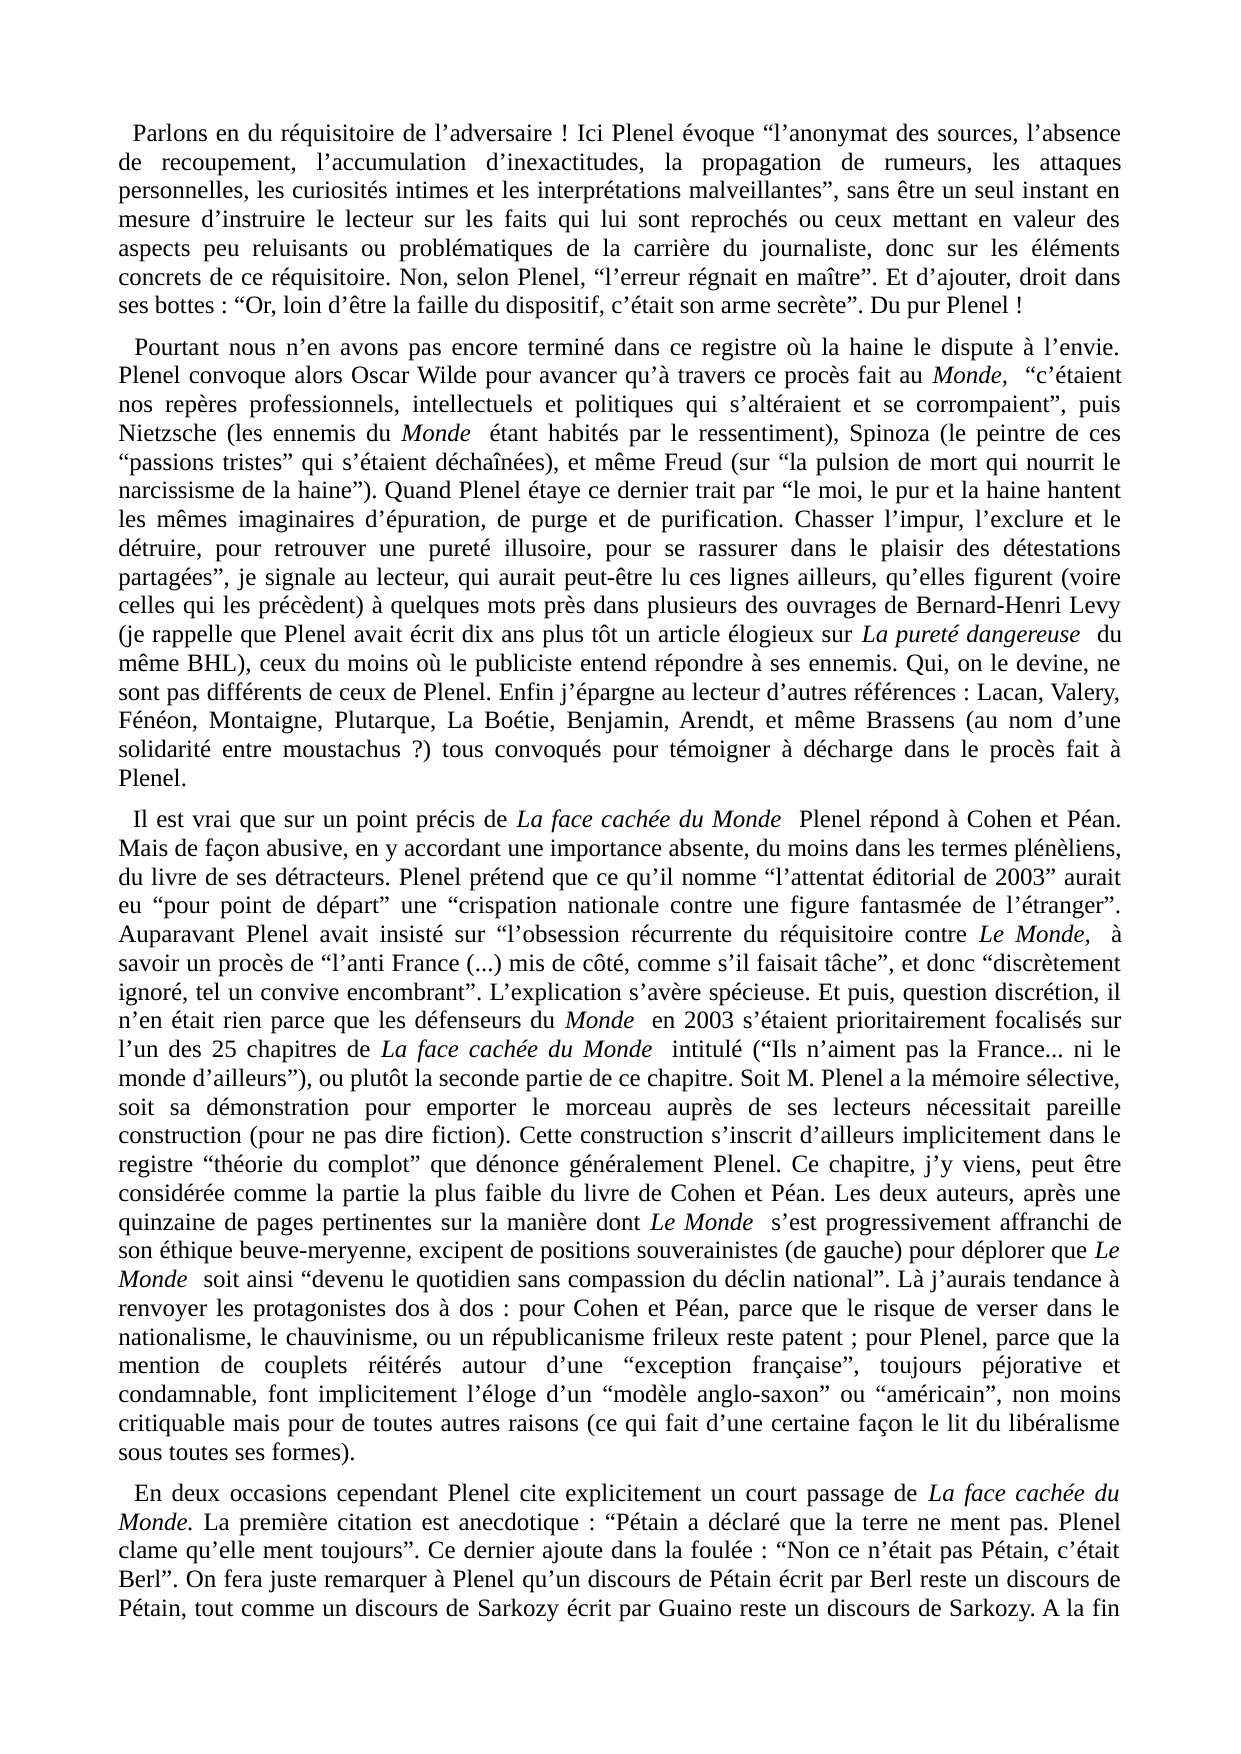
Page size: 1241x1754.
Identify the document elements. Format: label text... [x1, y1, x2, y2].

text Pourtant nous n’en avons pas encore terminé dans ce registre où la haine le dispute à l’envie. Plenel convoque alors Oscar Wilde pour avancer qu’à travers ce procès fait au Monde, “c’étaient nos repères professionnels, intellectuels et politiques qui s’altéraient et se corrompaient”, puis Nietzsche (les ennemis du Monde étant habités par le ressentiment), Spinoza (le peintre de ces “passions tristes” qui s’étaient déchaînées), et même Freud (sur “la pulsion de mort qui nourrit le narcissisme de la haine”). Quand Plenel étaye ce dernier trait par “le moi, le pur et la haine hantent les mêmes imaginaires d’épuration, de purge et de purification. Chasser l’impur, l’exclure et le détruire, pour retrouver une pureté illusoire, pour se rassurer dans le plaisir des détestations partagées”, je signale au lecteur, qui aurait peut-être lu ces lignes ailleurs, qu’elles figurent (voire celles qui les précèdent) à quelques mots près dans plusieurs des ouvrages de Bernard-Henri Levy (je rappelle que Plenel avait écrit dix ans plus tôt un article élogieux sur La pureté dangereuse du même BHL), ceux du moins où le publiciste entend répondre à ses ennemis. Qui, on le devine, ne sont pas différents de ceux de Plenel. Enfin j’épargne au lecteur d’autres références : Lacan, Valery, Fénéon, Montaigne, Plutarque, La Boétie, Benjamin, Arendt, et même Brassens (au nom d’une solidarité entre moustachus ?) tous convoqués pour témoigner à décharge dans le procès fait à Plenel. [118, 332, 1122, 792]
text En deux occasions cependant Plenel cite explicitement un court passage de La face cachée du Monde. La première citation est anecdotique : “Pétain a déclaré que la terre ne ment pas. Plenel clame qu’elle ment toujours”. Ce dernier ajoute dans la foulée : “Non ce n’était pas Pétain, c’était Berl”. On fera juste remarquer à Plenel qu’un discours de Pétain écrit par Berl reste un discours de Pétain, tout comme un discours de Sarkozy écrit par Guaino reste un discours de Sarkozy. A la fin [118, 1478, 1122, 1622]
text Il est vrai que sur un point précis de La face cachée du Monde Plenel répond à Cohen et Péan. Mais de façon abusive, en y accordant une importance absente, du moins dans les termes plénèliens, du livre de ses détracteurs. Plenel prétend que ce qu’il nomme “l’attentat éditorial de 2003” aurait eu “pour point de départ” une “crispation nationale contre une figure fantasmée de l’étranger”. Auparavant Plenel avait insisté sur “l’obsession récurrente du réquisitoire contre Le Monde, à savoir un procès de “l’anti France (...) mis de côté, comme s’il faisait tâche”, et donc “discrètement ignoré, tel un convive encombrant”. L’explication s’avère spécieuse. Et puis, question discrétion, il n’en était rien parce que les défenseurs du Monde en 2003 s’étaient prioritairement focalisés sur l’un des 25 chapitres de La face cachée du Monde intitulé (“Ils n’aiment pas la France... ni le monde d’ailleurs”), ou plutôt la seconde partie de ce chapitre. Soit M. Plenel a la mémoire sélective, soit sa démonstration pour emporter le morceau auprès de ses lecteurs nécessitait pareille construction (pour ne pas dire fiction). Cette construction s’inscrit d’ailleurs implicitement dans le registre “théorie du complot” que dénonce généralement Plenel. Ce chapitre, j’y viens, peut être considérée comme la partie la plus faible du livre de Cohen et Péan. Les deux auteurs, après une quinzaine de pages pertinentes sur la manière dont Le Monde s’est progressivement affranchi de son éthique beuve-meryenne, excipent de positions souverainistes (de gauche) pour déplorer que Le Monde soit ainsi “devenu le quotidien sans compassion du déclin national”. Là j’aurais tendance à renvoyer les protagonistes dos à dos : pour Cohen et Péan, parce que le risque de verser dans le nationalisme, le chauvinisme, ou un républicanisme frileux reste patent ; pour Plenel, parce que la mention de couplets réitérés autour d’une “exception française”, toujours péjorative et condamnable, font implicitement l’éloge d’un “modèle anglo-saxon” ou “américain”, non moins critiquable mais pour de toutes autres raisons (ce qui fait d’une certaine façon le lit du libéralisme sous toutes ses formes). [118, 804, 1122, 1466]
text Parlons en du réquisitoire de l’adversaire ! Ici Plenel évoque “l’anonymat des sources, l’absence de recoupement, l’accumulation d’inexactitudes, la propagation de rumeurs, les attaques personnelles, les curiosités intimes et les interprétations malveillantes”, sans être un seul instant en mesure d’instruire le lecteur sur les faits qui lui sont reprochés ou ceux mettant en valeur des aspects peu reluisants ou problématiques de la carrière du journaliste, donc sur les éléments concrets de ce réquisitoire. Non, selon Plenel, “l’erreur régnait en maître”. Et d’ajouter, droit dans ses bottes : “Or, loin d’être la faille du dispositif, c’était son arme secrète”. Du pur Plenel ! [118, 118, 1122, 319]
